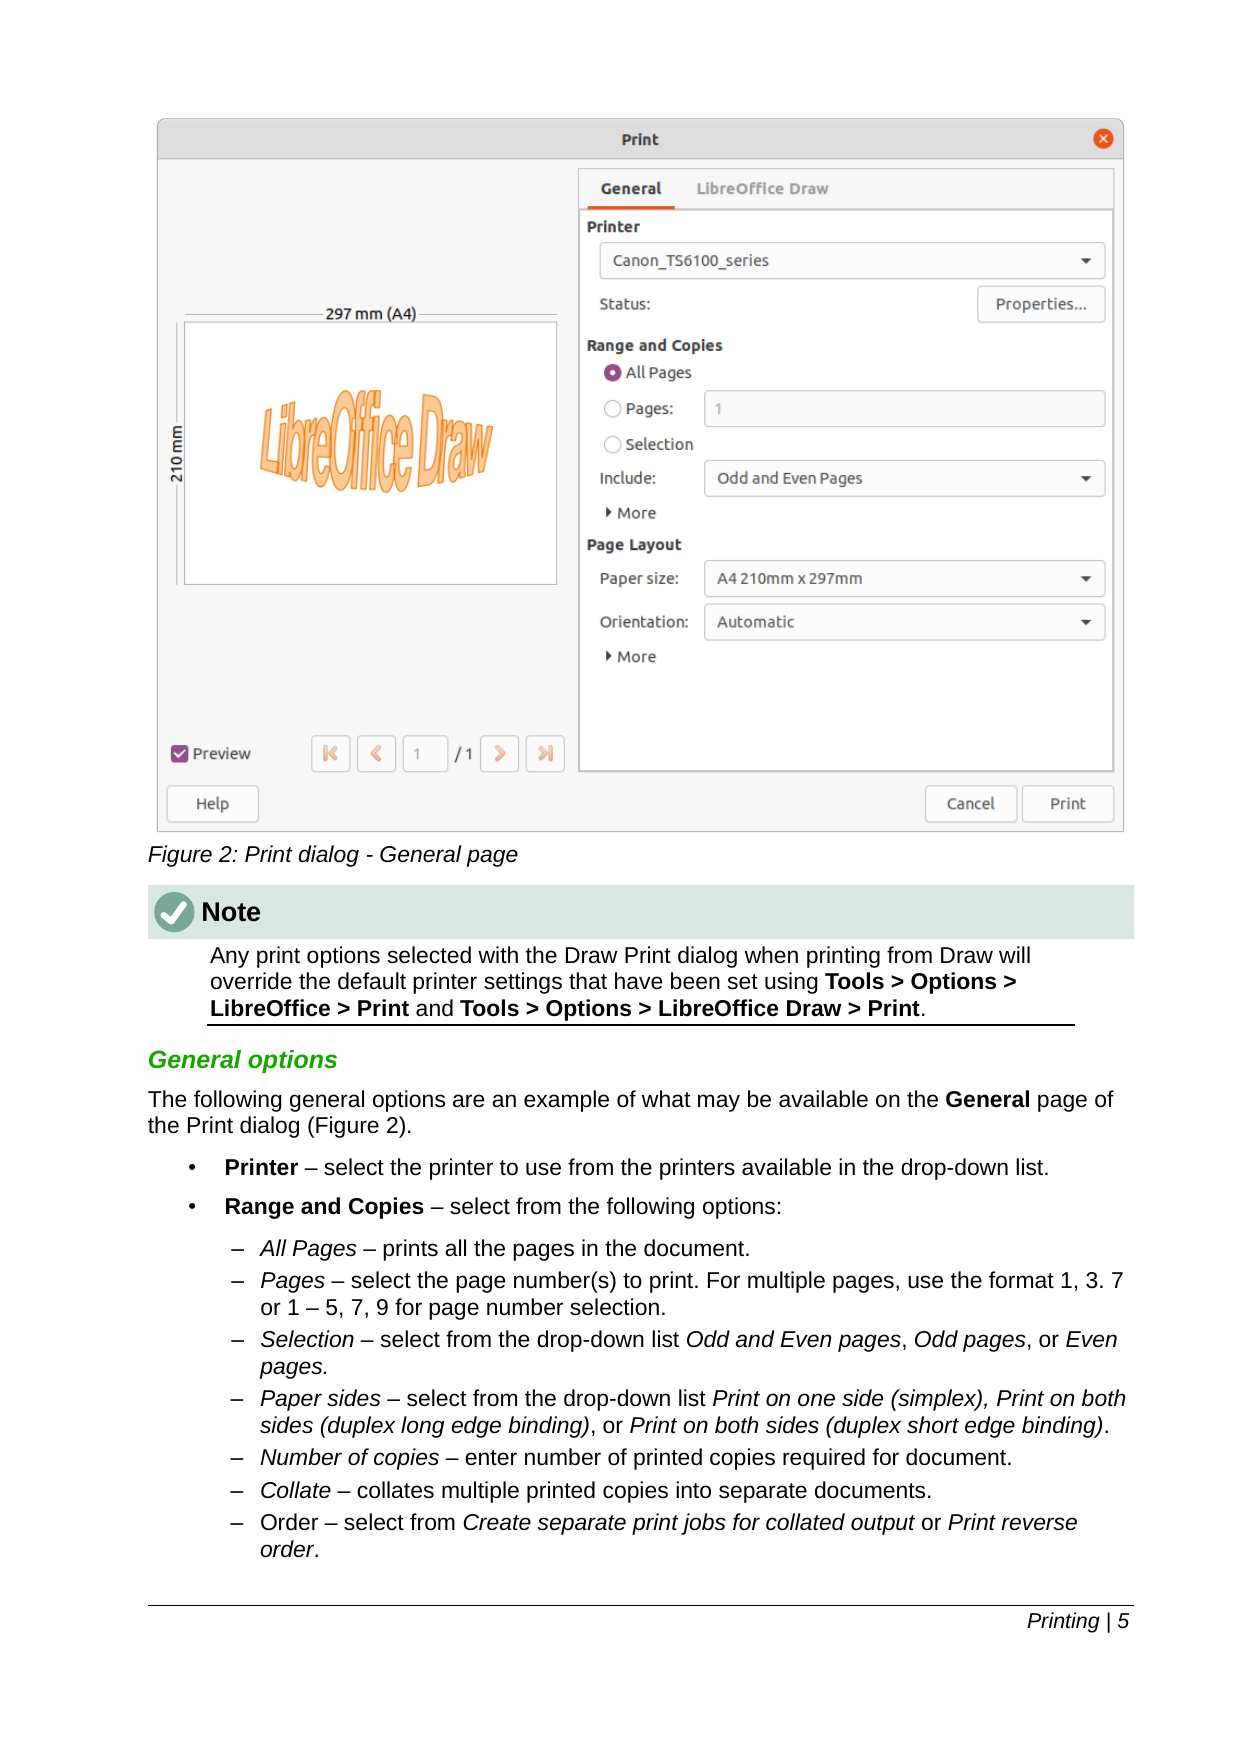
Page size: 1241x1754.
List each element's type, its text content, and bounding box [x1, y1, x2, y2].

text The following general options are an example of what may be available on the General page of the Print dialog (Figure 2). [148, 1086, 1134, 1139]
picture [147, 118, 1134, 842]
list Collate – collates multiple printed copies into separate documents. [230, 1477, 1134, 1503]
list Number of copies – enter number of printed copies required for document. [230, 1444, 1134, 1471]
text Figure 2: Print dialog - General page [148, 842, 1134, 868]
list Pages – select the page number(s) to print. For multiple pages, use the format 1, 3. 7 or 1 – 5, 7, 9 for page number selection. [231, 1267, 1134, 1320]
list Printer – select the printer to use from the printers available in the drop-down list. [185, 1151, 1134, 1180]
list Paper sides – select from the drop-down list Print on one side (simplex), Print on both sides (duplex long edge binding), or Print on both sides (duplex short edge binding). [230, 1385, 1134, 1438]
list Order – select from Create separate print jobs for collated output or Print reverse order. [230, 1509, 1134, 1562]
list Selection – select from the drop-down list Odd and Even pages, Odd pages, or Even pages. [231, 1326, 1134, 1379]
subtitle Note [148, 885, 1134, 939]
list Range and Copies – select from the following options: [185, 1190, 1134, 1222]
subtitle General options [148, 1045, 1134, 1073]
list All Pages – prints all the pages in the document. [231, 1235, 1134, 1261]
text Any print options selected with the Draw Print dialog when printing from Draw will override the default printer settings that have been set using Tools > Options > LibreOffice > Print and Tools > Options > LibreOffice Draw > Print. [207, 939, 1075, 1024]
